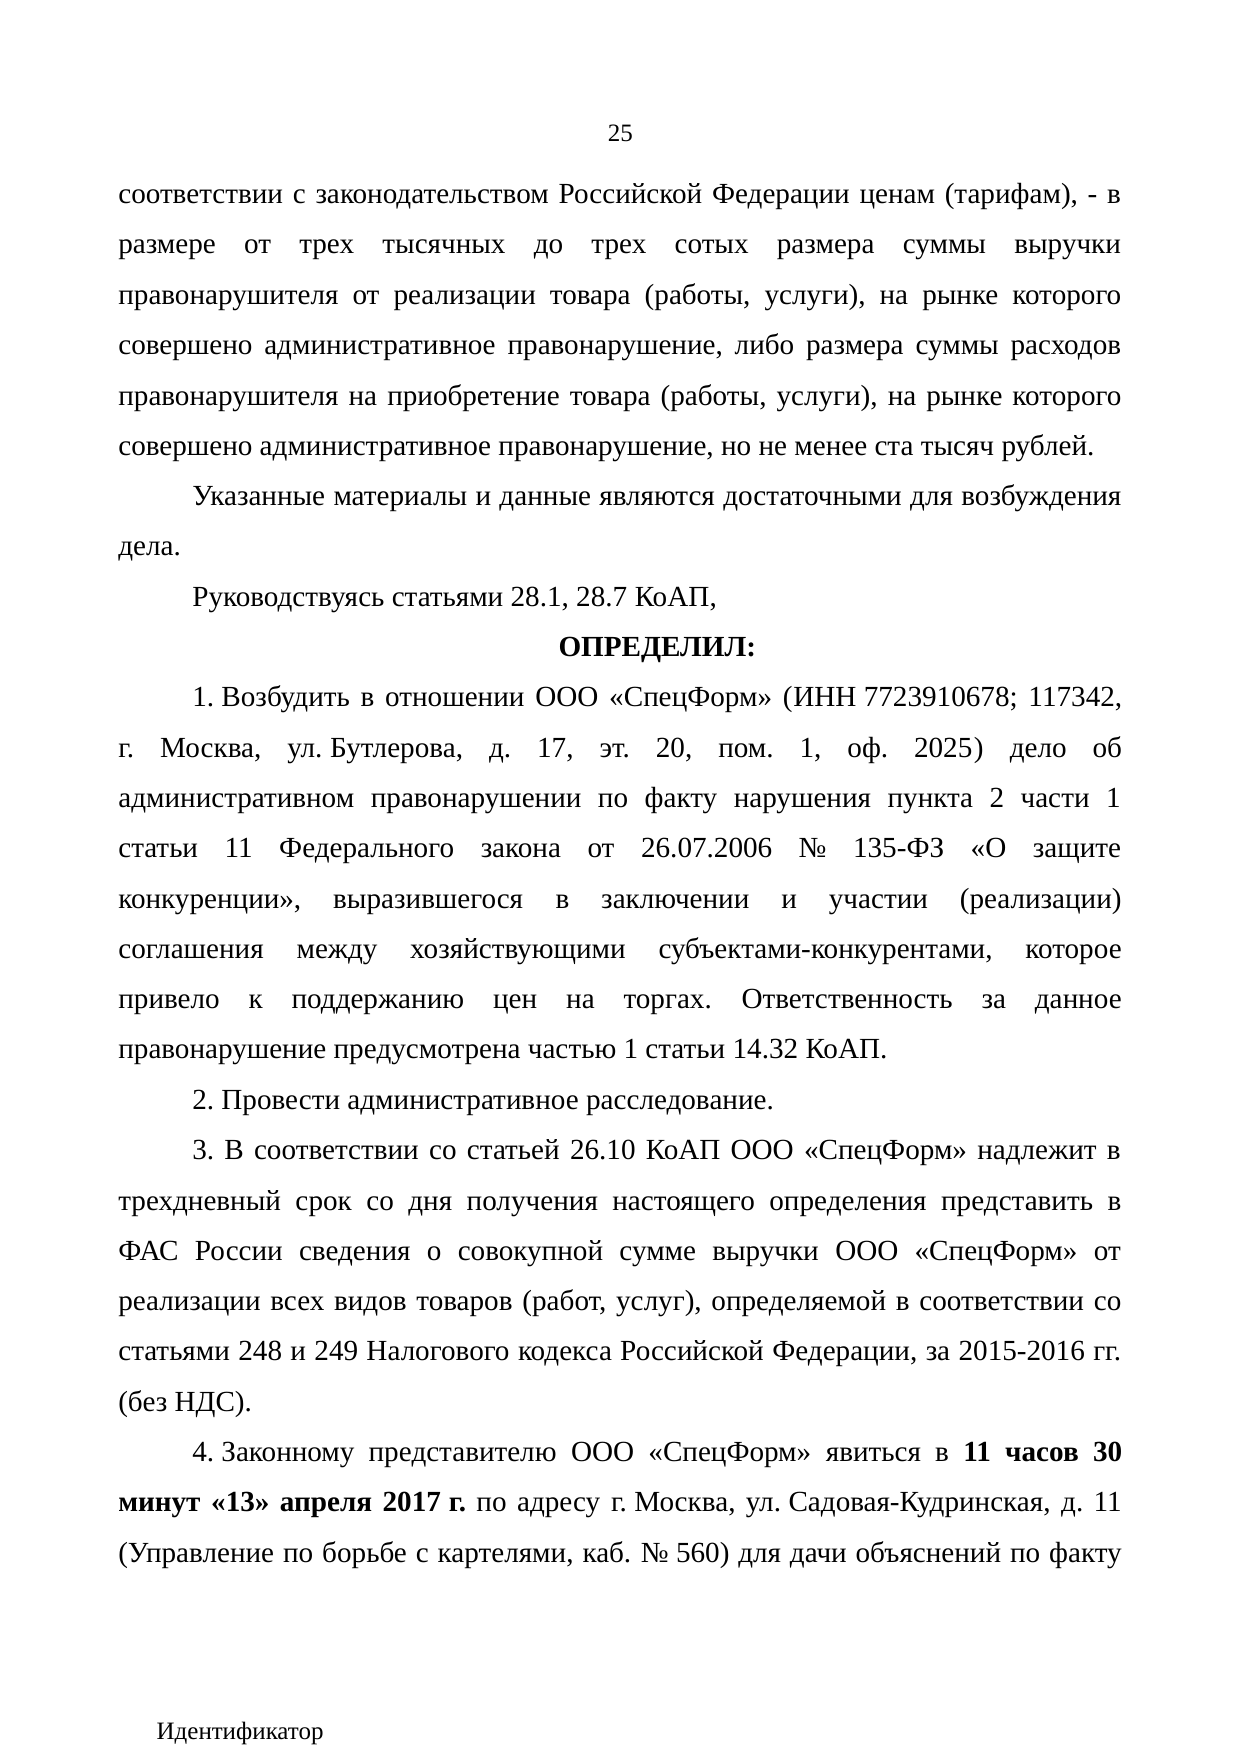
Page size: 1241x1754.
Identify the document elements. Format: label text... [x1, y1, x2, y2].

text 3. В соответствии со статьей 26.10 КоАП ООО «СпецФорм» надлежит в трехдневный срок со дня получения настоящего определения представить в ФАС России сведения о совокупной сумме выручки ООО «СпецФорм» от реализации всех видов товаров (работ, услуг), определяемой в соответствии со статьями 248 и 249 Налогового кодекса Российской Федерации, за 2015-2016 гг. (без НДС). [118, 1132, 1122, 1417]
text 4. Законному представителю ООО «СпецФорм» явиться в 11 часов 30 минут «13» апреля 2017 г. по адресу г. Москва, ул. Садовая-Кудринская, д. 11 (Управление по борьбе с картелями, каб. № 560) для дачи объяснений по факту [118, 1434, 1122, 1568]
text 1. Возбудить в отношении ООО «СпецФорм» (ИНН 7723910678; 117342, г. Москва, ул. Бутлерова, д. 17, эт. 20, пом. 1, оф. 2025) дело об административном правонарушении по факту нарушения пункта 2 части 1 статьи 11 Федерального закона от 26.07.2006 № 135-ФЗ «О защите конкуренции», выразившегося в заключении и участии (реализации) соглашения между хозяйствующими субъектами-конкурентами, которое привело к поддержанию цен на торгах. Ответственность за данное правонарушение предусмотрена частью 1 статьи 14.32 КоАП. [118, 679, 1122, 1065]
text Указанные материалы и данные являются достаточными для возбуждения дела. [118, 478, 1122, 562]
text Руководствуясь статьями 28.1, 28.7 КоАП, [118, 579, 1122, 612]
text ОПРЕДЕЛИЛ: [118, 629, 1122, 663]
text 2. Провести административное расследование. [118, 1082, 1122, 1116]
text соответствии с законодательством Российской Федерации ценам (тарифам), - в размере от трех тысячных до трех сотых размера суммы выручки правонарушителя от реализации товара (работы, услуги), на рынке которого совершено административное правонарушение, либо размера суммы расходов правонарушителя на приобретение товара (работы, услуги), на рынке которого совершено административное правонарушение, но не менее ста тысяч рублей. [118, 176, 1122, 461]
